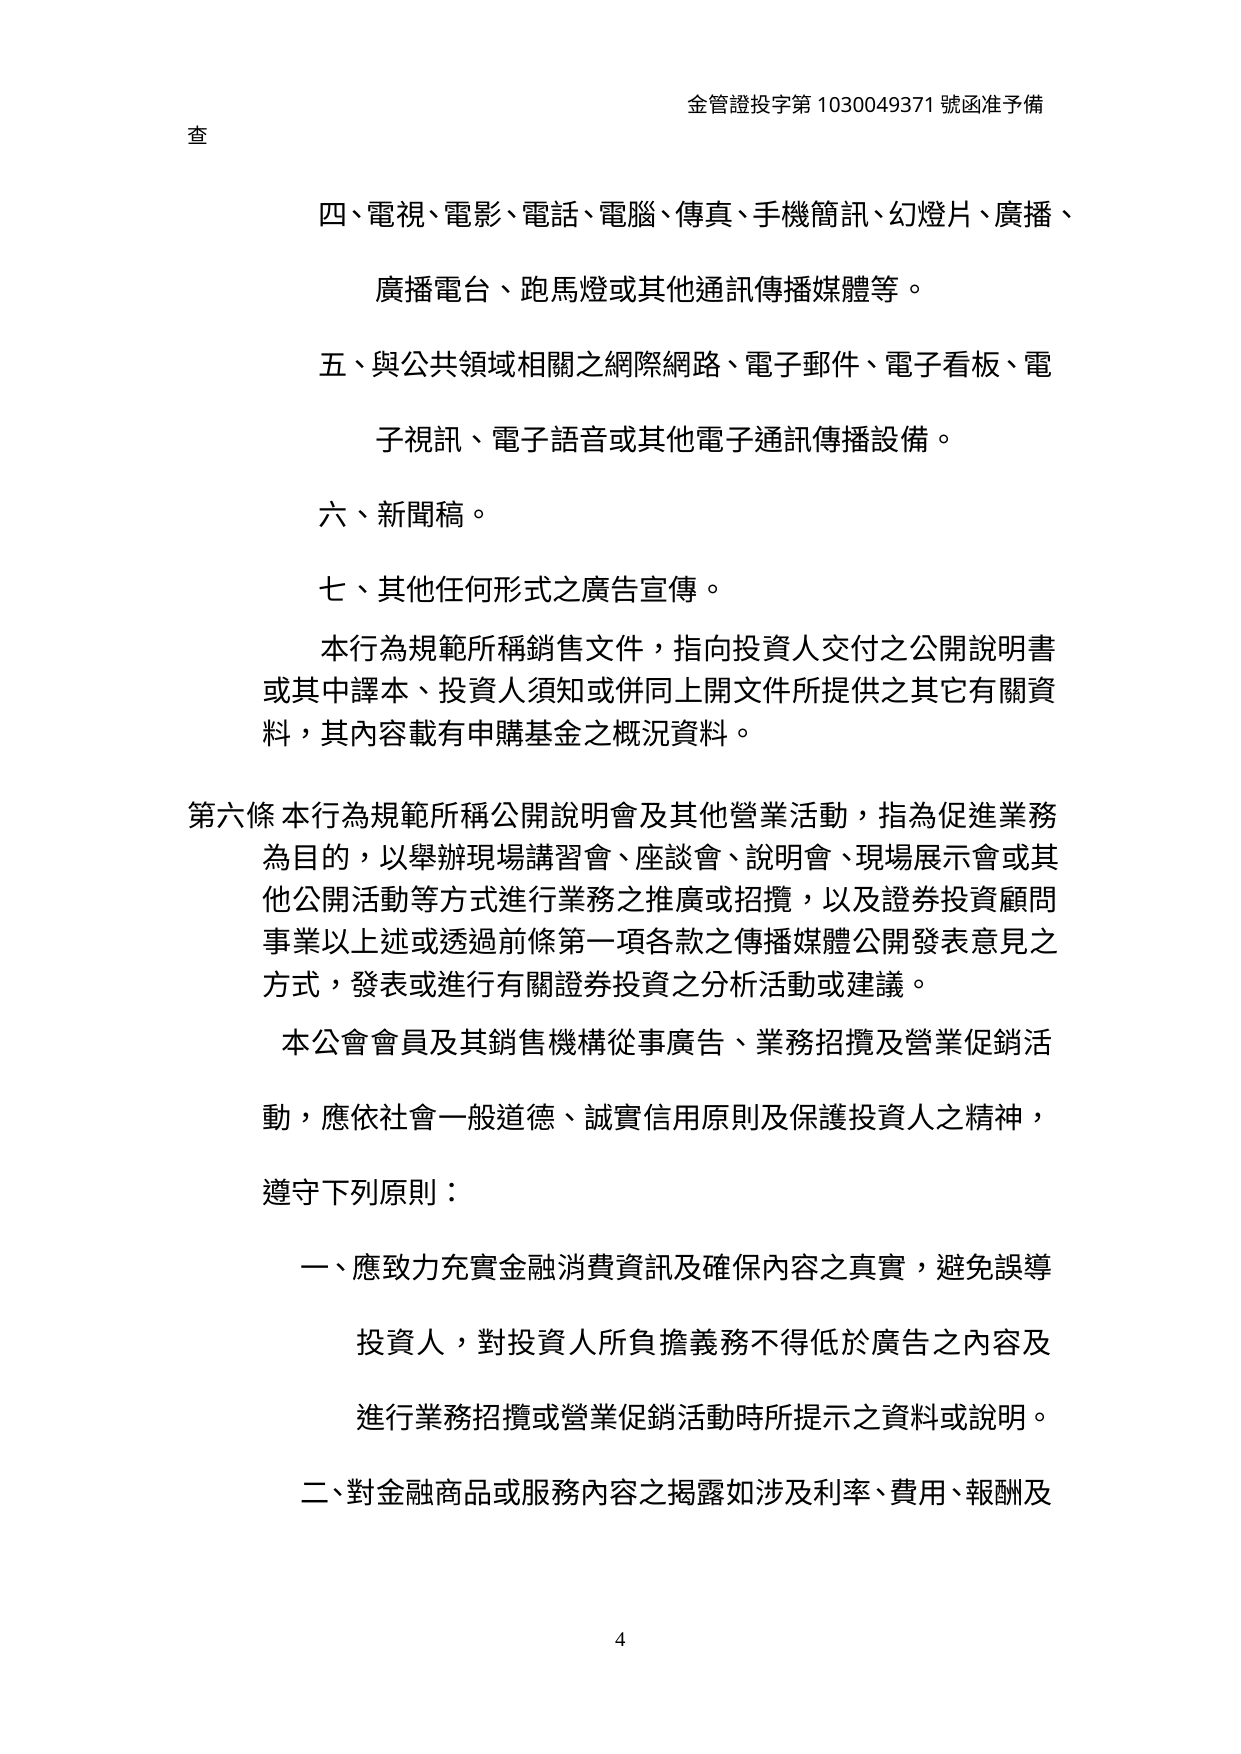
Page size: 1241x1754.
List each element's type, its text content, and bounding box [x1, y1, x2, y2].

text 七、其他任何形式之廣告宣傳。 [319, 551, 1053, 626]
text 本公會會員及其銷售機構從事廣告、業務招攬及營業促銷活動，應依社會一般道德、誠實信用原則及保護投資人之精神，遵守下列原則： [262, 1004, 1053, 1229]
text 四、電視、電影、電話、電腦、傳真、手機簡訊、幻燈片、廣播、廣播電台、跑馬燈或其他通訊傳播媒體等。 [319, 176, 1053, 326]
text 一、應致力充實金融消費資訊及確保內容之真實，避免誤導投資人，對投資人所負擔義務不得低於廣告之內容及進行業務招攬或營業促銷活動時所提示之資料或說明。 [300, 1229, 1053, 1454]
text 本行為規範所稱銷售文件，指向投資人交付之公開說明書或其中譯本、投資人須知或併同上開文件所提供之其它有關資料，其內容載有申購基金之概況資料。 [262, 626, 1059, 752]
text 六、新聞稿。 [319, 476, 1053, 551]
list 本行為規範所稱公開說明會及其他營業活動，指為促進業務為目的，以舉辦現場講習會、座談會、說明會、現場展示會或其他公開活動等方式進行業務之推廣或招攬，以及證券投資顧問事業以上述或透過前條第一項各款之傳播媒體公開發表意見之方式，發表或進行有關證券投資之分析活動或建議。 [187, 792, 1059, 1004]
text 二、對金融商品或服務內容之揭露如涉及利率、費用、報酬及 [300, 1454, 1053, 1529]
text 五、與公共領域相關之網際網路、電子郵件、電子看板、電子視訊、電子語音或其他電子通訊傳播設備。 [319, 326, 1053, 476]
